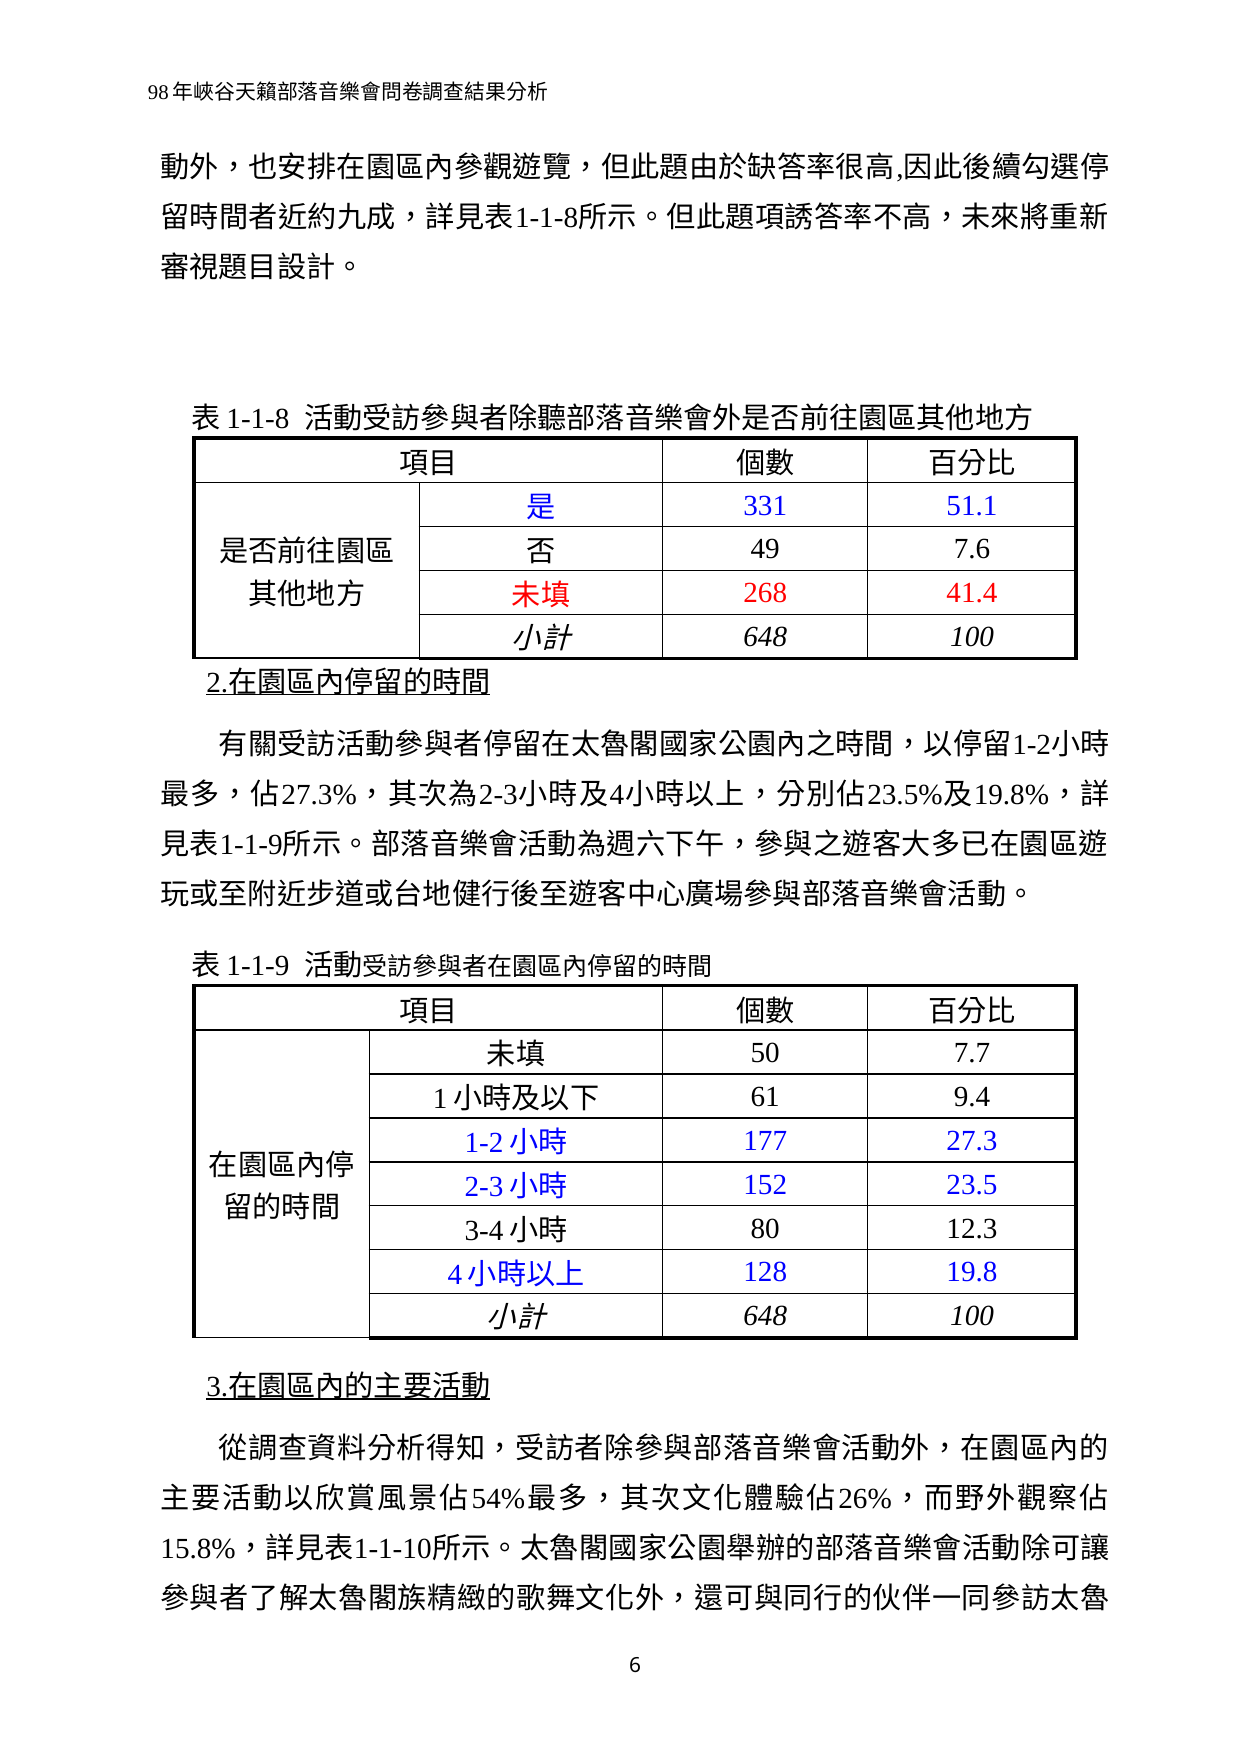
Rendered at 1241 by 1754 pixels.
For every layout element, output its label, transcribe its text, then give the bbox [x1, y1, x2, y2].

table_cell 331 [663, 483, 867, 526]
table_cell 177 [663, 1119, 867, 1161]
table_cell 是否前往園區其他地方 [196, 483, 419, 657]
table_header 項目 [196, 440, 662, 482]
table_cell 23.5 [868, 1163, 1074, 1205]
table_cell 小計 [420, 615, 662, 657]
text 2.在園區內停留的時間 [148, 660, 1122, 700]
table_header 個數 [663, 440, 867, 482]
table_cell 648 [663, 1294, 867, 1336]
table_header 百分比 [868, 987, 1074, 1029]
table_cell 7.7 [868, 1031, 1074, 1073]
table_cell 未填 [370, 1031, 662, 1073]
table_cell 未填 [420, 571, 662, 613]
table_cell 2-3小時 [370, 1163, 662, 1205]
table_cell 100 [868, 615, 1074, 657]
table_cell 1小時及以下 [370, 1075, 662, 1117]
table_cell 152 [663, 1163, 867, 1205]
table_cell 4小時以上 [370, 1250, 662, 1292]
table_cell 41.4 [868, 571, 1074, 613]
table_header 百分比 [868, 440, 1074, 482]
table_header 個數 [663, 987, 867, 1029]
table_cell 1-2小時 [370, 1119, 662, 1161]
table_cell 12.3 [868, 1206, 1074, 1249]
table_cell 51.1 [868, 483, 1074, 526]
table_cell 是 [420, 483, 662, 526]
text 動外，也安排在園區內參觀遊覽，但此題由於缺答率很高,因此後續勾選停留時間者近約九成，詳見表1-1-8所示。但此題項誘答率不高，未來將重新審視題目設計。 [160, 136, 1109, 286]
table_cell 27.3 [868, 1119, 1074, 1161]
text 表1-1-8 活動受訪參與者除聽部落音樂會外是否前往園區其他地方 [191, 394, 1122, 436]
text 有關受訪活動參與者停留在太魯閣國家公園內之時間，以停留1-2小時最多，佔27.3%，其次為2-3小時及4小時以上，分別佔23.5%及19.8%，詳見表1-1-9所示。部落音樂會活動為週六下午，參與之遊客大多已在園區遊玩或至附近步道或台地健行後至遊客中心廣場參與部落音樂會活動。 [160, 712, 1109, 912]
table_cell 9.4 [868, 1075, 1074, 1117]
table_cell 小計 [370, 1294, 662, 1336]
text 從調查資料分析得知，受訪者除參與部落音樂會活動外，在園區內的主要活動以欣賞風景佔54%最多，其次文化體驗佔26%，而野外觀察佔15.8%，詳見表1-1-10所示。太魯閣國家公園舉辦的部落音樂會活動除可讓參與者了解太魯閣族精緻的歌舞文化外，還可與同行的伙伴一同參訪太魯 [160, 1417, 1109, 1617]
table_cell 50 [663, 1031, 867, 1073]
table_cell 648 [663, 615, 867, 657]
text 表1-1-9 活動受訪參與者在園區內停留的時間 [191, 942, 1122, 984]
table_cell 49 [663, 527, 867, 569]
table_cell 268 [663, 571, 867, 613]
text 3.在園區內的主要活動 [148, 1364, 1122, 1404]
table_cell 7.6 [868, 527, 1074, 569]
table_cell 61 [663, 1075, 867, 1117]
table_cell 19.8 [868, 1250, 1074, 1292]
table_cell 3-4小時 [370, 1206, 662, 1249]
table_cell 128 [663, 1250, 867, 1292]
table_cell 否 [420, 527, 662, 569]
table_cell 在園區內停留的時間 [196, 1031, 369, 1336]
table_cell 100 [868, 1294, 1074, 1336]
table_cell 80 [663, 1206, 867, 1249]
table_header 項目 [196, 987, 662, 1029]
